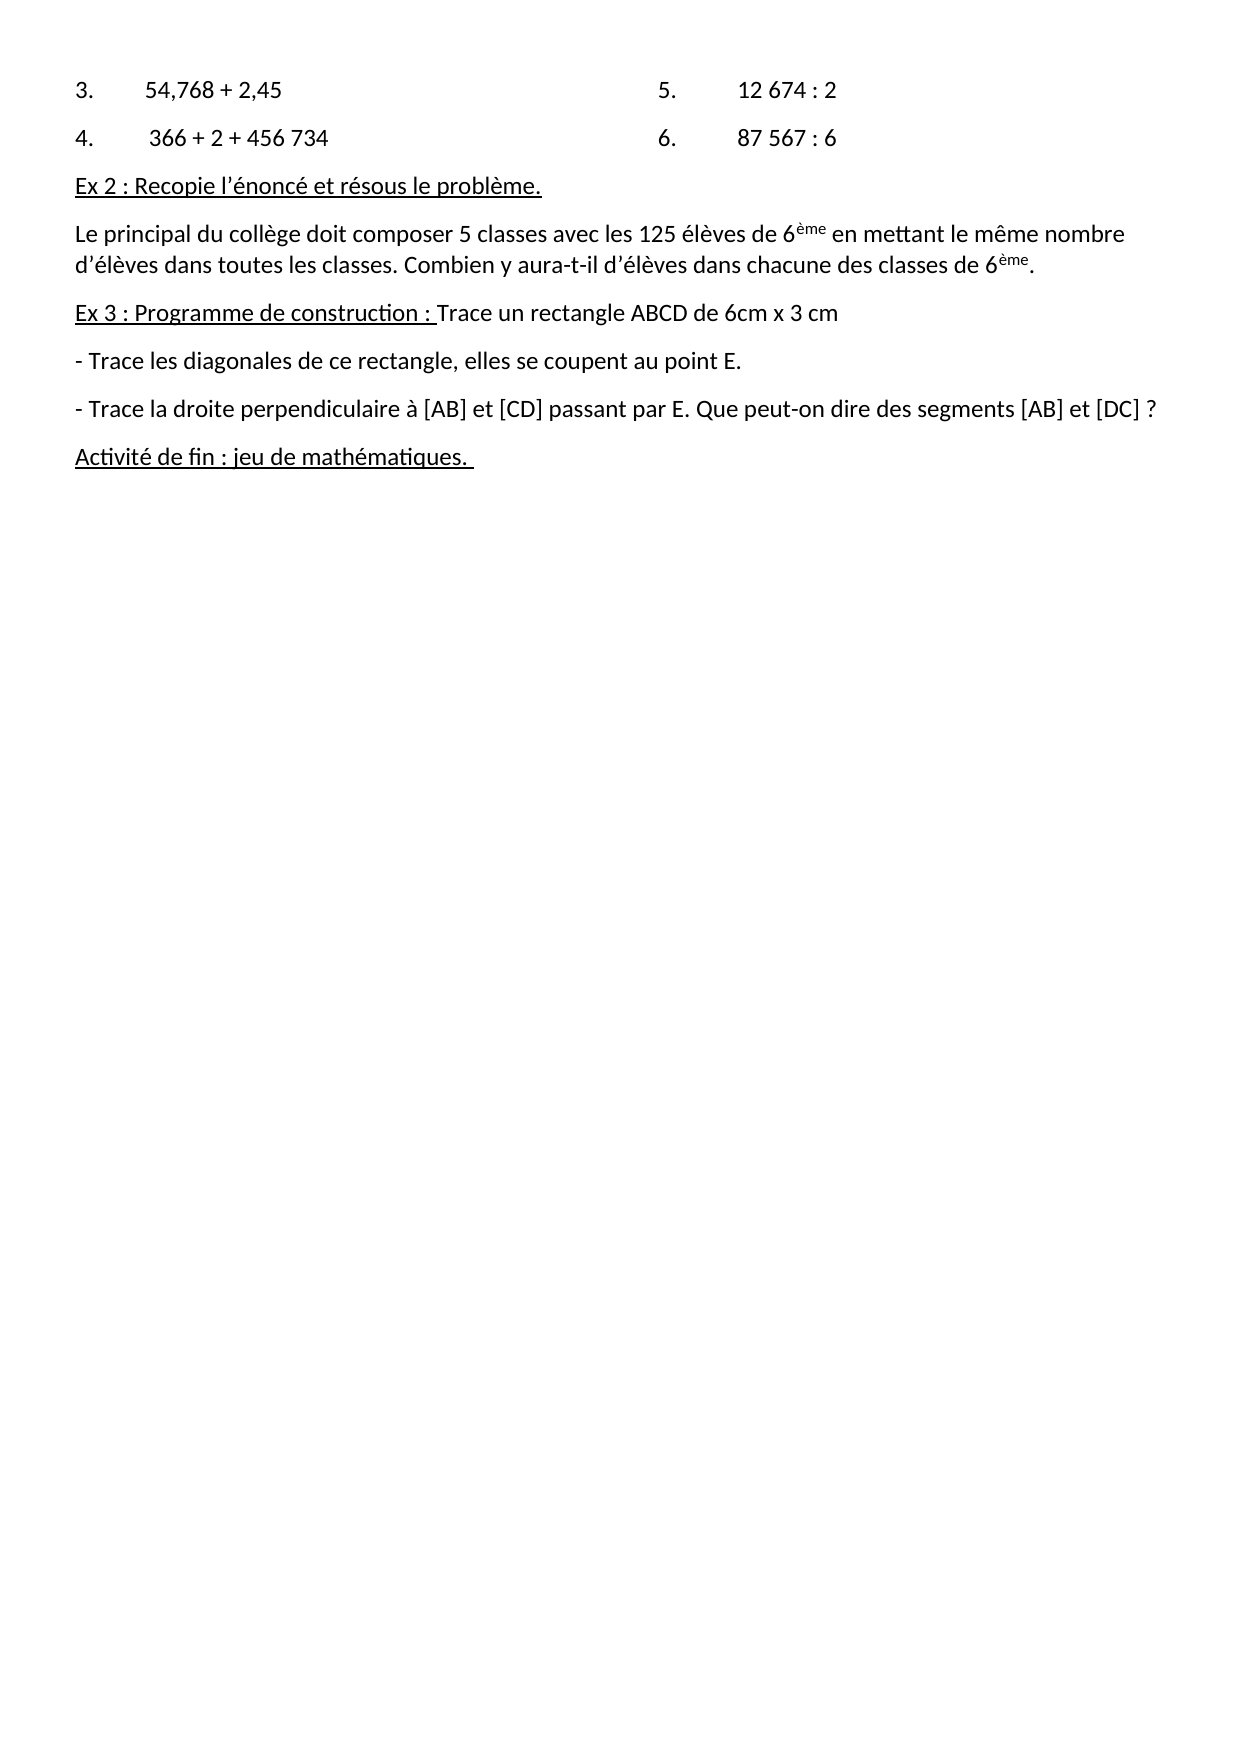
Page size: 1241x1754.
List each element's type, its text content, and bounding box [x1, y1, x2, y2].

text 6. 87 567 : 6 [658, 122, 1165, 152]
text 3. 54,768 + 2,45 [75, 74, 583, 104]
text 5. 12 674 : 2 [658, 74, 1165, 104]
text Le principal du collège doit composer 5 classes avec les 125 élèves de 6ème en mettant le même nombre d’élèves dans toutes les classes. Combien y aura-t-il d’élèves dans chacune des classes de 6ème. [75, 218, 1165, 280]
text - Trace les diagonales de ce rectangle, elles se coupent au point E. [75, 345, 1165, 376]
text - Trace la droite perpendiculaire à [AB] et [CD] passant par E. Que peut-on dire des segments [AB] et [DC] ? [75, 393, 1165, 424]
text Ex 3 : Programme de construction : Trace un rectangle ABCD de 6cm x 3 cm [75, 297, 1165, 328]
text 4. 366 + 2 + 456 734 [75, 122, 583, 152]
text Activité de fin : jeu de mathématiques. [75, 441, 1165, 472]
text Ex 2 : Recopie l’énoncé et résous le problème. [75, 170, 1165, 200]
